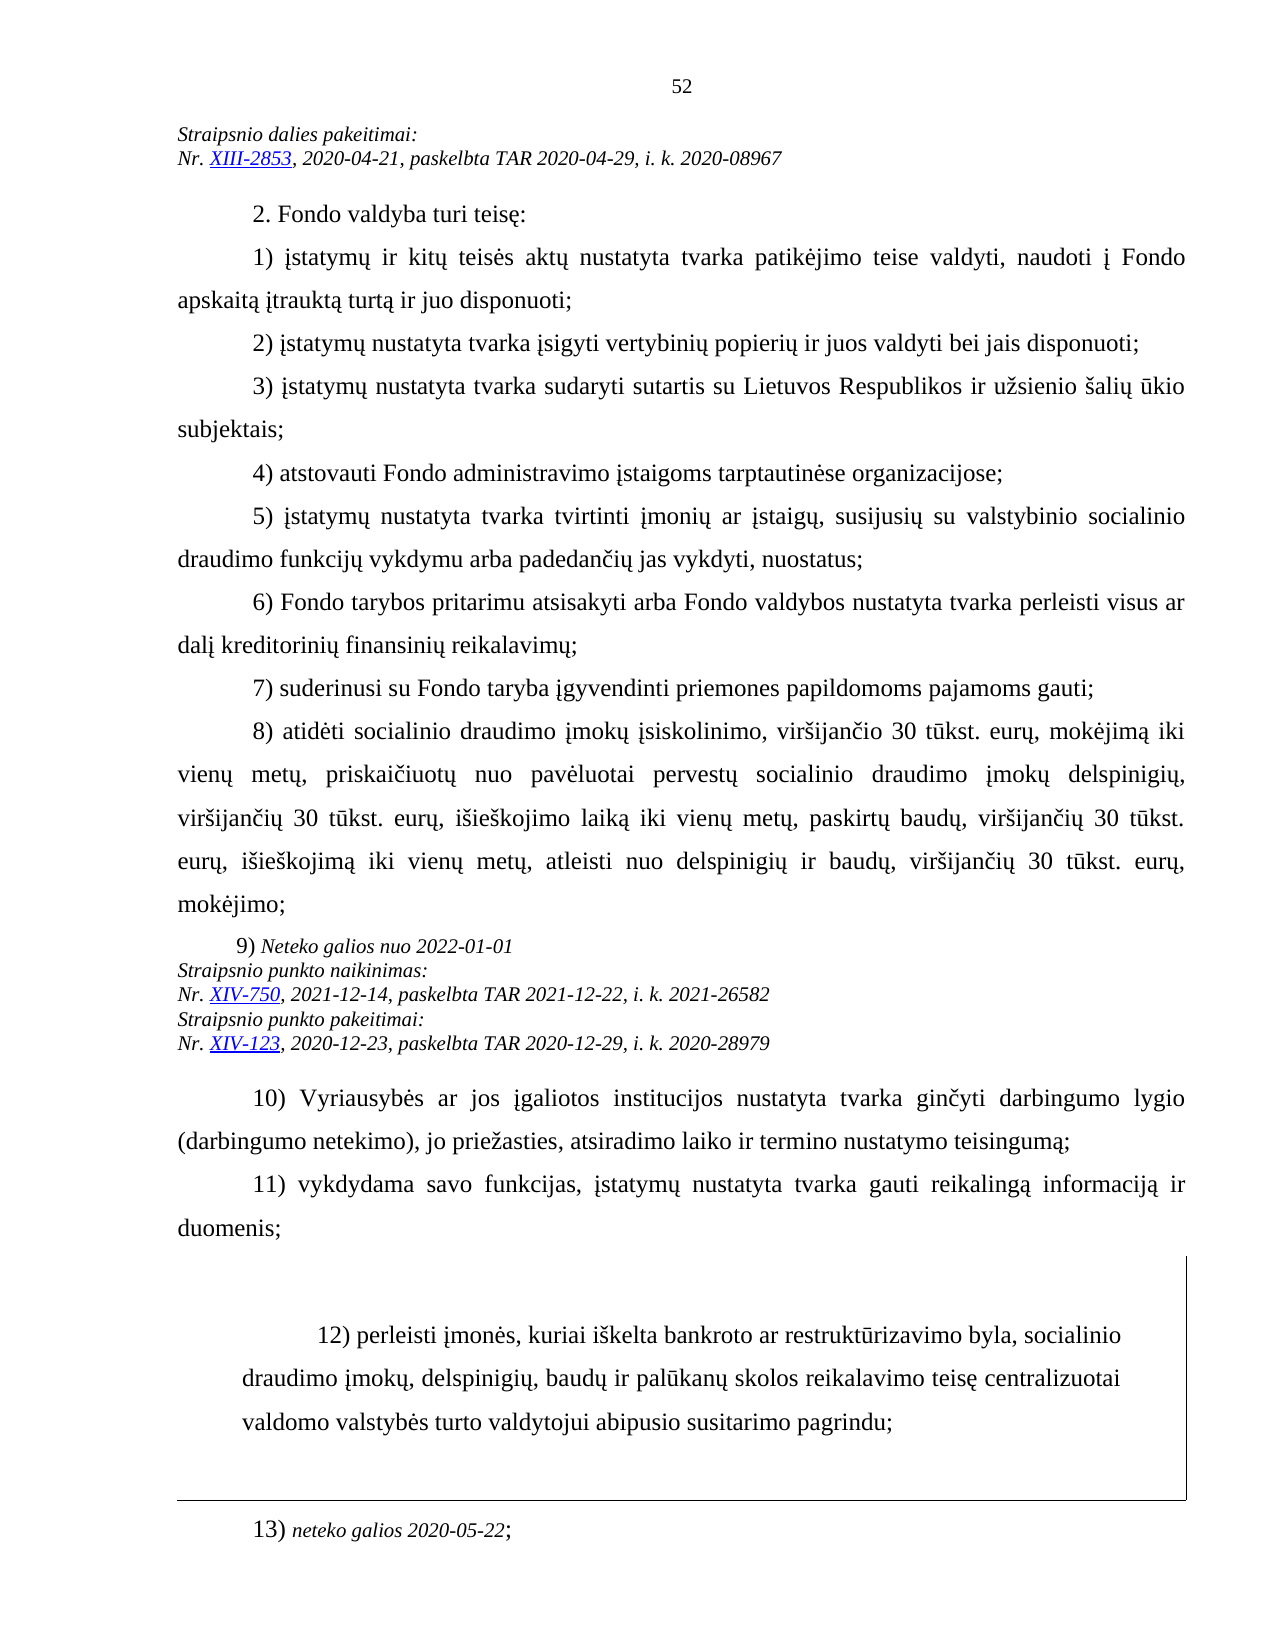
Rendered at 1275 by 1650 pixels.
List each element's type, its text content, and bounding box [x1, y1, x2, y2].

text 7) suderinusi su Fondo taryba įgyvendinti priemones papildomoms pajamoms gauti; [177, 673, 1186, 702]
text 1) įstatymų ir kitų teisės aktų nustatyta tvarka patikėjimo teise valdyti, naudoti į Fondo apskaitą įtrauktą turtą ir juo disponuoti; [177, 242, 1186, 314]
text Nr. XIV-750, 2021-12-14, paskelbta TAR 2021-12-22, i. k. 2021-26582 [177, 982, 1186, 1006]
text 9) Neteko galios nuo 2022-01-01 [177, 932, 1186, 958]
text Nr. XIV-123, 2020-12-23, paskelbta TAR 2020-12-29, i. k. 2020-28979 [177, 1031, 1186, 1054]
text Straipsnio punkto pakeitimai: [177, 1006, 1186, 1031]
text 13) neteko galios 2020-05-22; [177, 1514, 1186, 1543]
text 4) atstovauti Fondo administravimo įstaigoms tarptautinėse organizacijose; [177, 458, 1186, 486]
text 8) atidėti socialinio draudimo įmokų įsiskolinimo, viršijančio 30 tūkst. eurų, mokėjimą iki vienų metų, priskaičiuotų nuo pavėluotai pervestų socialinio draudimo įmokų delspinigių, viršijančių 30 tūkst. eurų, išieškojimo laiką iki vienų metų, paskirtų baudų, viršijančių 30 tūkst. eurų, išieškojimą iki vienų metų, atleisti nuo delspinigių ir baudų, viršijančių 30 tūkst. eurų, mokėjimo; [177, 716, 1186, 918]
text 6) Fondo tarybos pritarimu atsisakyti arba Fondo valdybos nustatyta tvarka perleisti visus ar dalį kreditorinių finansinių reikalavimų; [177, 587, 1186, 659]
text 2. Fondo valdyba turi teisę: [177, 199, 1186, 228]
text 5) įstatymų nustatyta tvarka tvirtinti įmonių ar įstaigų, susijusių su valstybinio socialinio draudimo funkcijų vykdymu arba padedančių jas vykdyti, nuostatus; [177, 501, 1186, 573]
text Nr. XIII-2853, 2020-04-21, paskelbta TAR 2020-04-29, i. k. 2020-08967 [177, 146, 1186, 170]
text 3) įstatymų nustatyta tvarka sudaryti sutartis su Lietuvos Respublikos ir užsienio šalių ūkio subjektais; [177, 371, 1186, 443]
text 2) įstatymų nustatyta tvarka įsigyti vertybinių popierių ir juos valdyti bei jais disponuoti; [177, 328, 1186, 357]
text Straipsnio dalies pakeitimai: [177, 122, 1186, 146]
text 11) vykdydama savo funkcijas, įstatymų nustatyta tvarka gauti reikalingą informaciją ir duomenis; [177, 1169, 1186, 1241]
text 10) Vyriausybės ar jos įgaliotos institucijos nustatyta tvarka ginčyti darbingumo lygio (darbingumo netekimo), jo priežasties, atsiradimo laiko ir termino nustatymo teisingumą; [177, 1083, 1186, 1155]
text 12) perleisti įmonės, kuriai iškelta bankroto ar restruktūrizavimo byla, socialinio draudimo įmokų, delspinigių, baudų ir palūkanų skolos reikalavimo teisę centralizuotai valdomo valstybės turto valdytojui abipusio susitarimo pagrindu; [177, 1256, 1186, 1500]
text Straipsnio punkto naikinimas: [177, 958, 1186, 982]
